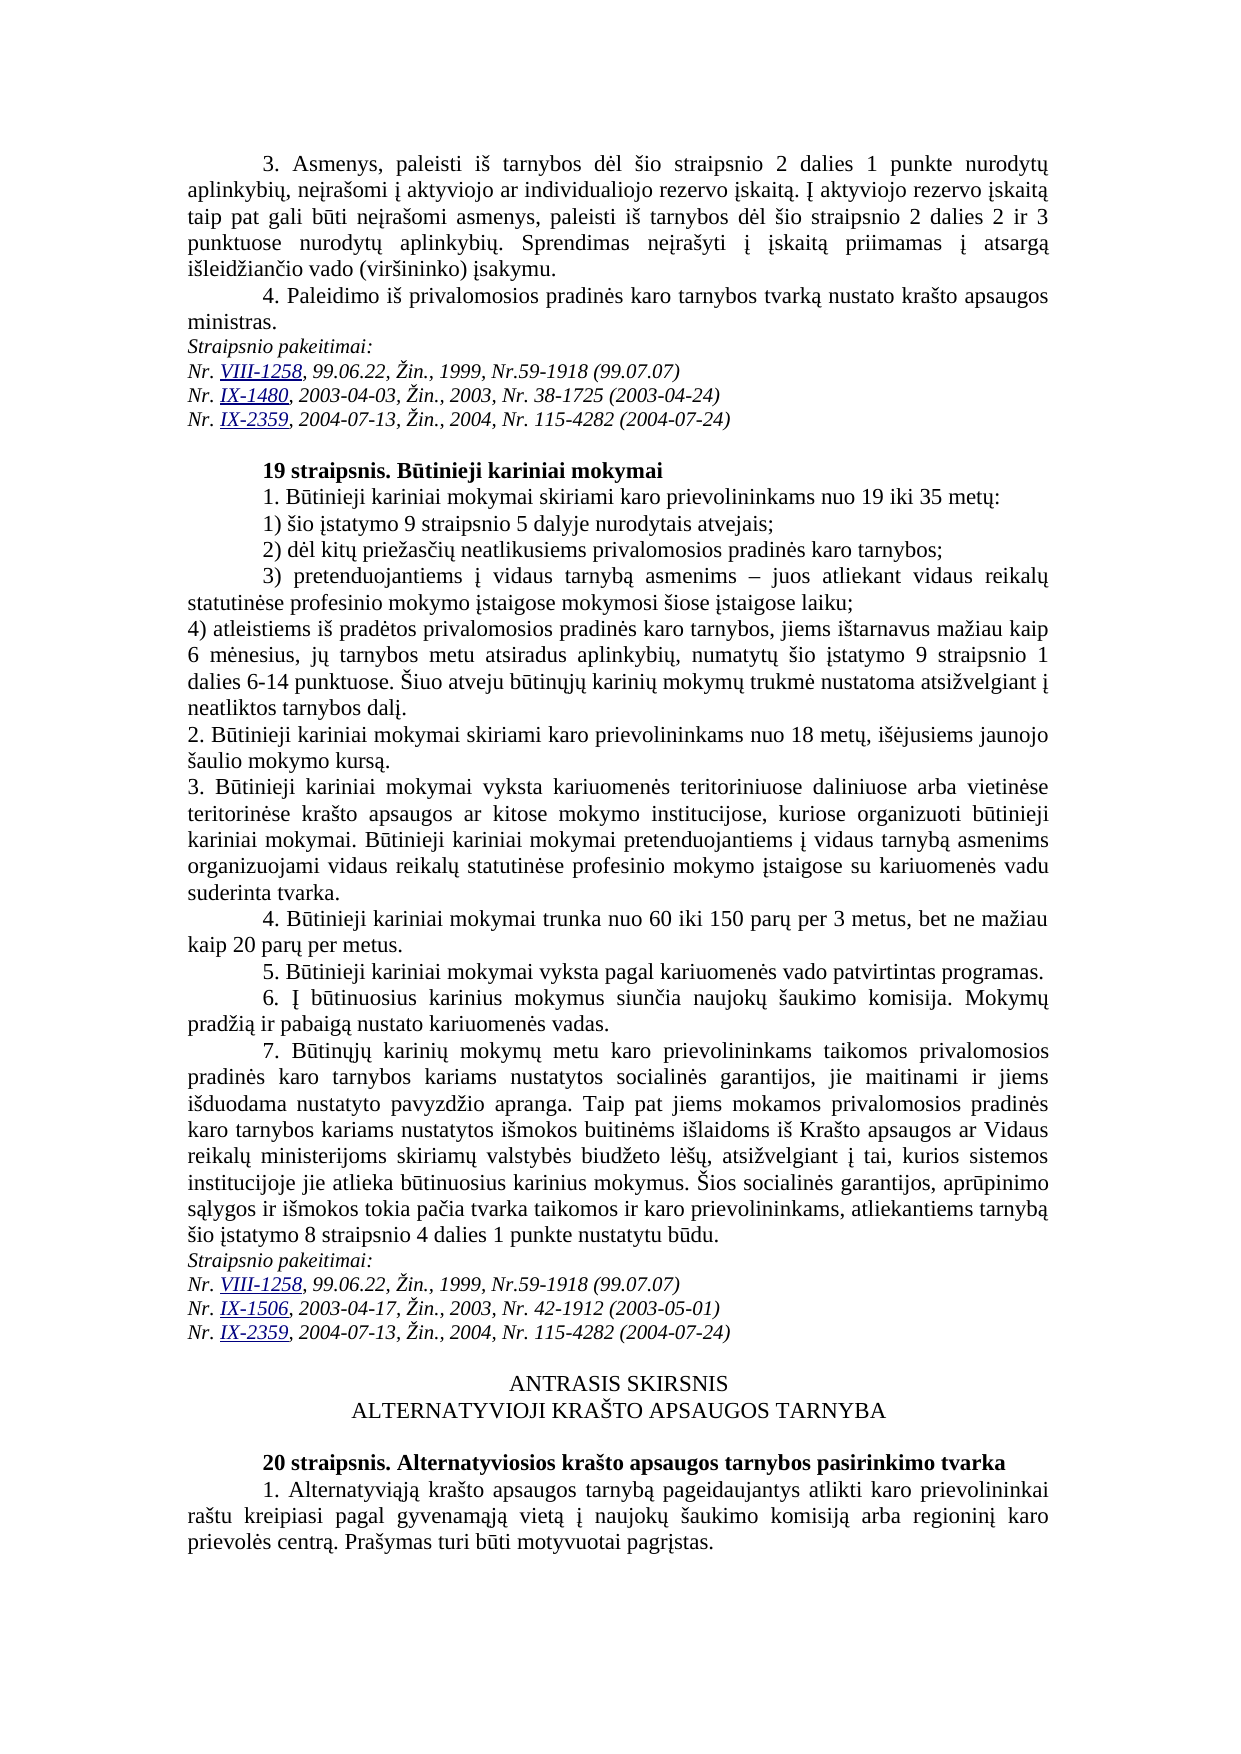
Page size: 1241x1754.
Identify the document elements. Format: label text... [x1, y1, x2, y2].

text ANTRASIS SKIRSNIS [187, 1370, 1050, 1397]
text Straipsnio pakeitimai: [187, 1248, 1050, 1272]
text Nr. IX-1480, 2003-04-03, Žin., 2003, Nr. 38-1725 (2003-04-24) [187, 383, 1050, 407]
text 3) pretenduojantiems į vidaus tarnybą asmenims – juos atliekant vidaus reikalų statutinėse profesinio mokymo įstaigose mokymosi šiose įstaigose laiku; [187, 562, 1050, 615]
text 2) dėl kitų priežasčių neatlikusiems privalomosios pradinės karo tarnybos; [187, 536, 1050, 562]
text 3. Asmenys, paleisti iš tarnybos dėl šio straipsnio 2 dalies 1 punkte nurodytų aplinkybių, neįrašomi į aktyviojo ar individualiojo rezervo įskaitą. Į aktyviojo rezervo įskaitą taip pat gali būti neįrašomi asmenys, paleisti iš tarnybos dėl šio straipsnio 2 dalies 2 ir 3 punktuose nurodytų aplinkybių. Sprendimas neįrašyti į įskaitą priimamas į atsargą išleidžiančio vado (viršininko) įsakymu. [187, 150, 1050, 282]
text 4. Būtinieji kariniai mokymai trunka nuo 60 iki 150 parų per 3 metus, bet ne mažiau kaip 20 parų per metus. [187, 905, 1050, 958]
text 1. Būtinieji kariniai mokymai skiriami karo prievolininkams nuo 19 iki 35 metų: [187, 483, 1050, 510]
text 4. Paleidimo iš privalomosios pradinės karo tarnybos tvarką nustato krašto apsaugos ministras. [187, 282, 1050, 334]
text 6. Į būtinuosius karinius mokymus siunčia naujokų šaukimo komisija. Mokymų pradžią ir pabaigą nustato kariuomenės vadas. [187, 984, 1050, 1037]
text Nr. IX-1506, 2003-04-17, Žin., 2003, Nr. 42-1912 (2003-05-01) [187, 1296, 1050, 1320]
text Nr. IX-2359, 2004-07-13, Žin., 2004, Nr. 115-4282 (2004-07-24) [187, 407, 1053, 431]
text Nr. VIII-1258, 99.06.22, Žin., 1999, Nr.59-1918 (99.07.07) [187, 358, 1050, 383]
text 5. Būtinieji kariniai mokymai vyksta pagal kariuomenės vado patvirtintas programas. [187, 958, 1050, 984]
text 4) atleistiems iš pradėtos privalomosios pradinės karo tarnybos, jiems ištarnavus mažiau kaip 6 mėnesius, jų tarnybos metu atsiradus aplinkybių, numatytų šio įstatymo 9 straipsnio 1 dalies 6-14 punktuose. Šiuo atveju būtinųjų karinių mokymų trukmė nustatoma atsižvelgiant į neatliktos tarnybos dalį. [187, 615, 1050, 721]
text 2. Būtinieji kariniai mokymai skiriami karo prievolininkams nuo 18 metų, išėjusiems jaunojo šaulio mokymo kursą. [187, 721, 1050, 773]
text Nr. IX-2359, 2004-07-13, Žin., 2004, Nr. 115-4282 (2004-07-24) [187, 1320, 1053, 1344]
text 20 straipsnis. Alternatyviosios krašto apsaugos tarnybos pasirinkimo tvarka [187, 1449, 1050, 1476]
text Nr. VIII-1258, 99.06.22, Žin., 1999, Nr.59-1918 (99.07.07) [187, 1272, 1050, 1296]
text ALTERNATYVIOJI KRAŠTO APSAUGOS TARNYBA [187, 1397, 1050, 1423]
text 19 straipsnis. Būtinieji kariniai mokymai [187, 457, 1050, 483]
text Straipsnio pakeitimai: [187, 334, 1050, 358]
text 1. Alternatyviąją krašto apsaugos tarnybą pageidaujantys atlikti karo prievolininkai raštu kreipiasi pagal gyvenamąją vietą į naujokų šaukimo komisiją arba regioninį karo prievolės centrą. Prašymas turi būti motyvuotai pagrįstas. [187, 1476, 1050, 1555]
text 7. Būtinųjų karinių mokymų metu karo prievolininkams taikomos privalomosios pradinės karo tarnybos kariams nustatytos socialinės garantijos, jie maitinami ir jiems išduodama nustatyto pavyzdžio apranga. Taip pat jiems mokamos privalomosios pradinės karo tarnybos kariams nustatytos išmokos buitinėms išlaidoms iš Krašto apsaugos ar Vidaus reikalų ministerijoms skiriamų valstybės biudžeto lėšų, atsižvelgiant į tai, kurios sistemos institucijoje jie atlieka būtinuosius karinius mokymus. Šios socialinės garantijos, aprūpinimo sąlygos ir išmokos tokia pačia tvarka taikomos ir karo prievolininkams, atliekantiems tarnybą šio įstatymo 8 straipsnio 4 dalies 1 punkte nustatytu būdu. [187, 1037, 1050, 1248]
text 1) šio įstatymo 9 straipsnio 5 dalyje nurodytais atvejais; [187, 510, 1050, 536]
text 3. Būtinieji kariniai mokymai vyksta kariuomenės teritoriniuose daliniuose arba vietinėse teritorinėse krašto apsaugos ar kitose mokymo institucijose, kuriose organizuoti būtinieji kariniai mokymai. Būtinieji kariniai mokymai pretenduojantiems į vidaus tarnybą asmenims organizuojami vidaus reikalų statutinėse profesinio mokymo įstaigose su kariuomenės vadu suderinta tvarka. [187, 773, 1050, 905]
